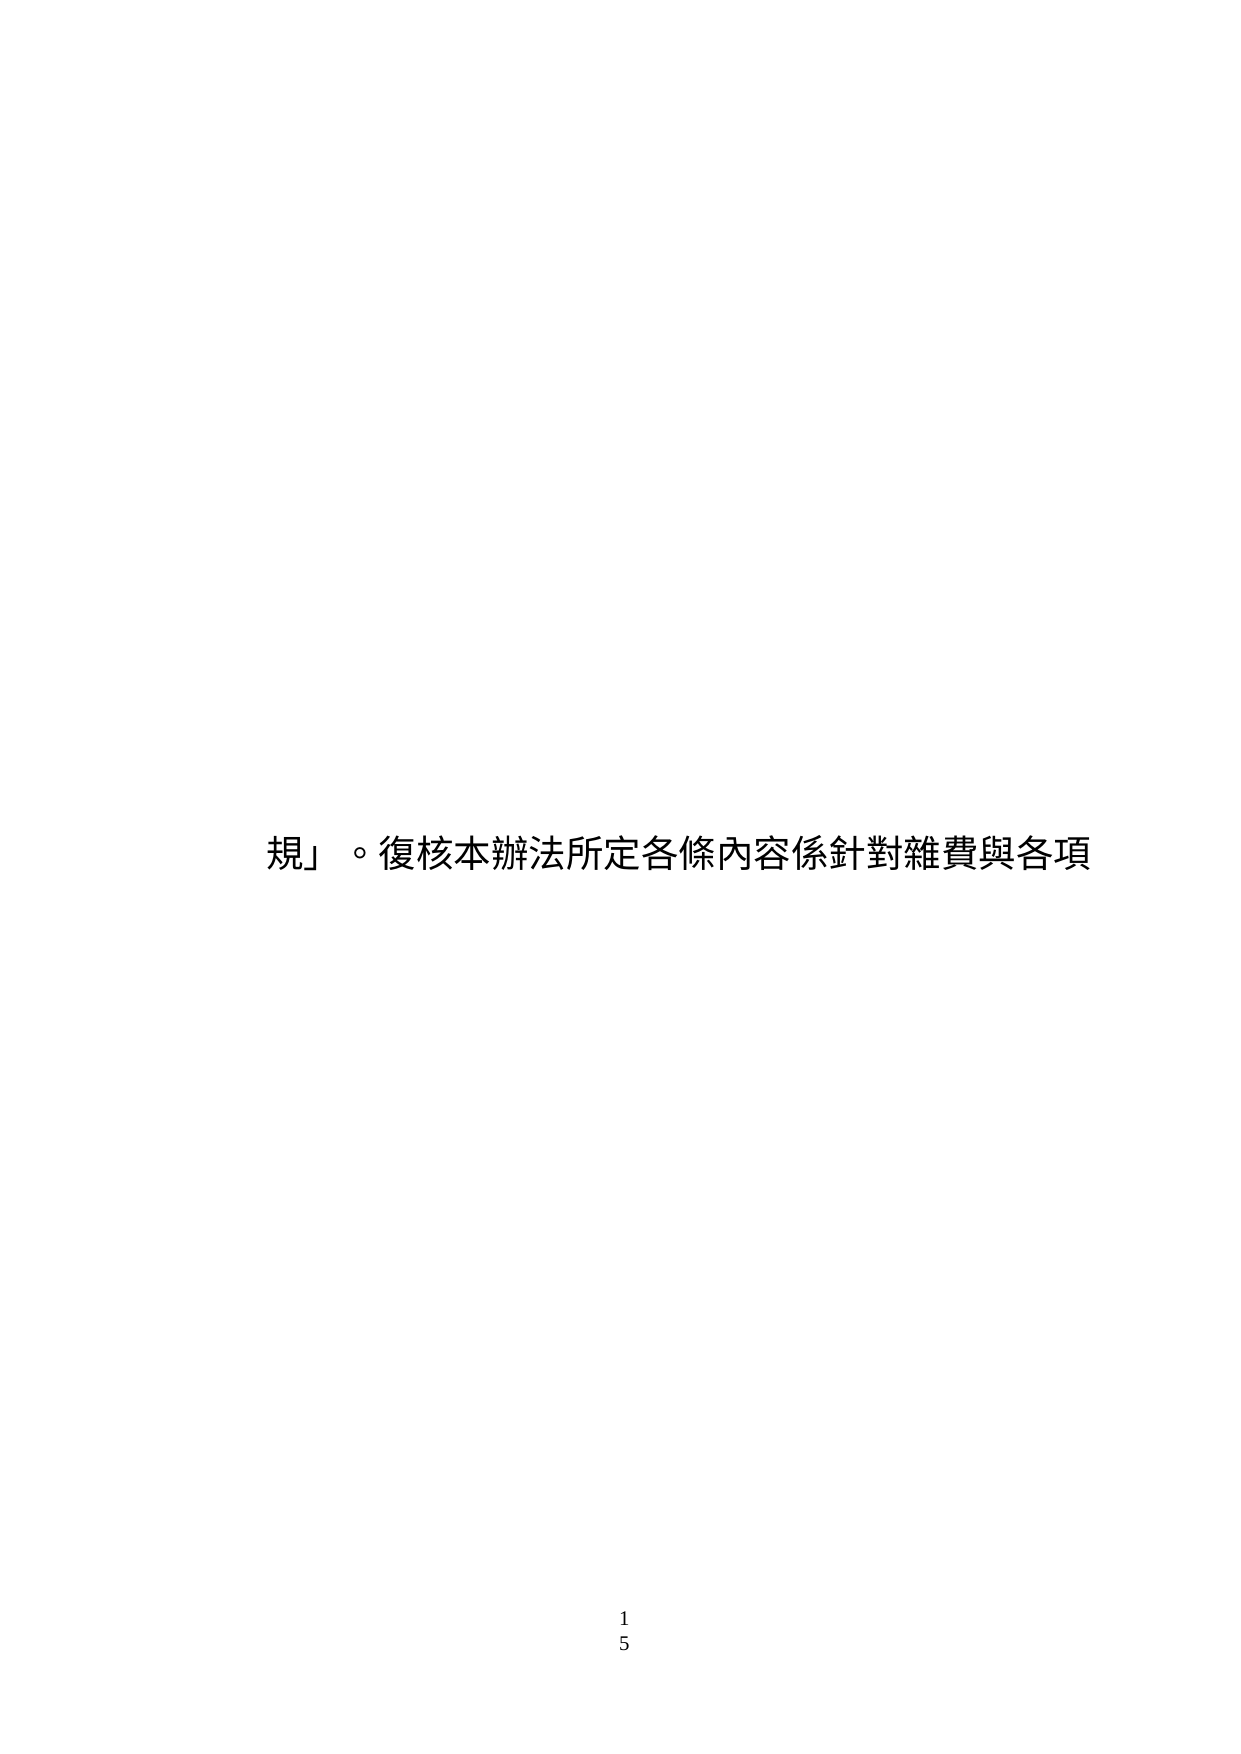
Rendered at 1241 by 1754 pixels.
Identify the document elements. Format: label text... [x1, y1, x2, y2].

text 規」。復核本辦法所定各條內容係針對雜費與各項 [192, 809, 1092, 872]
